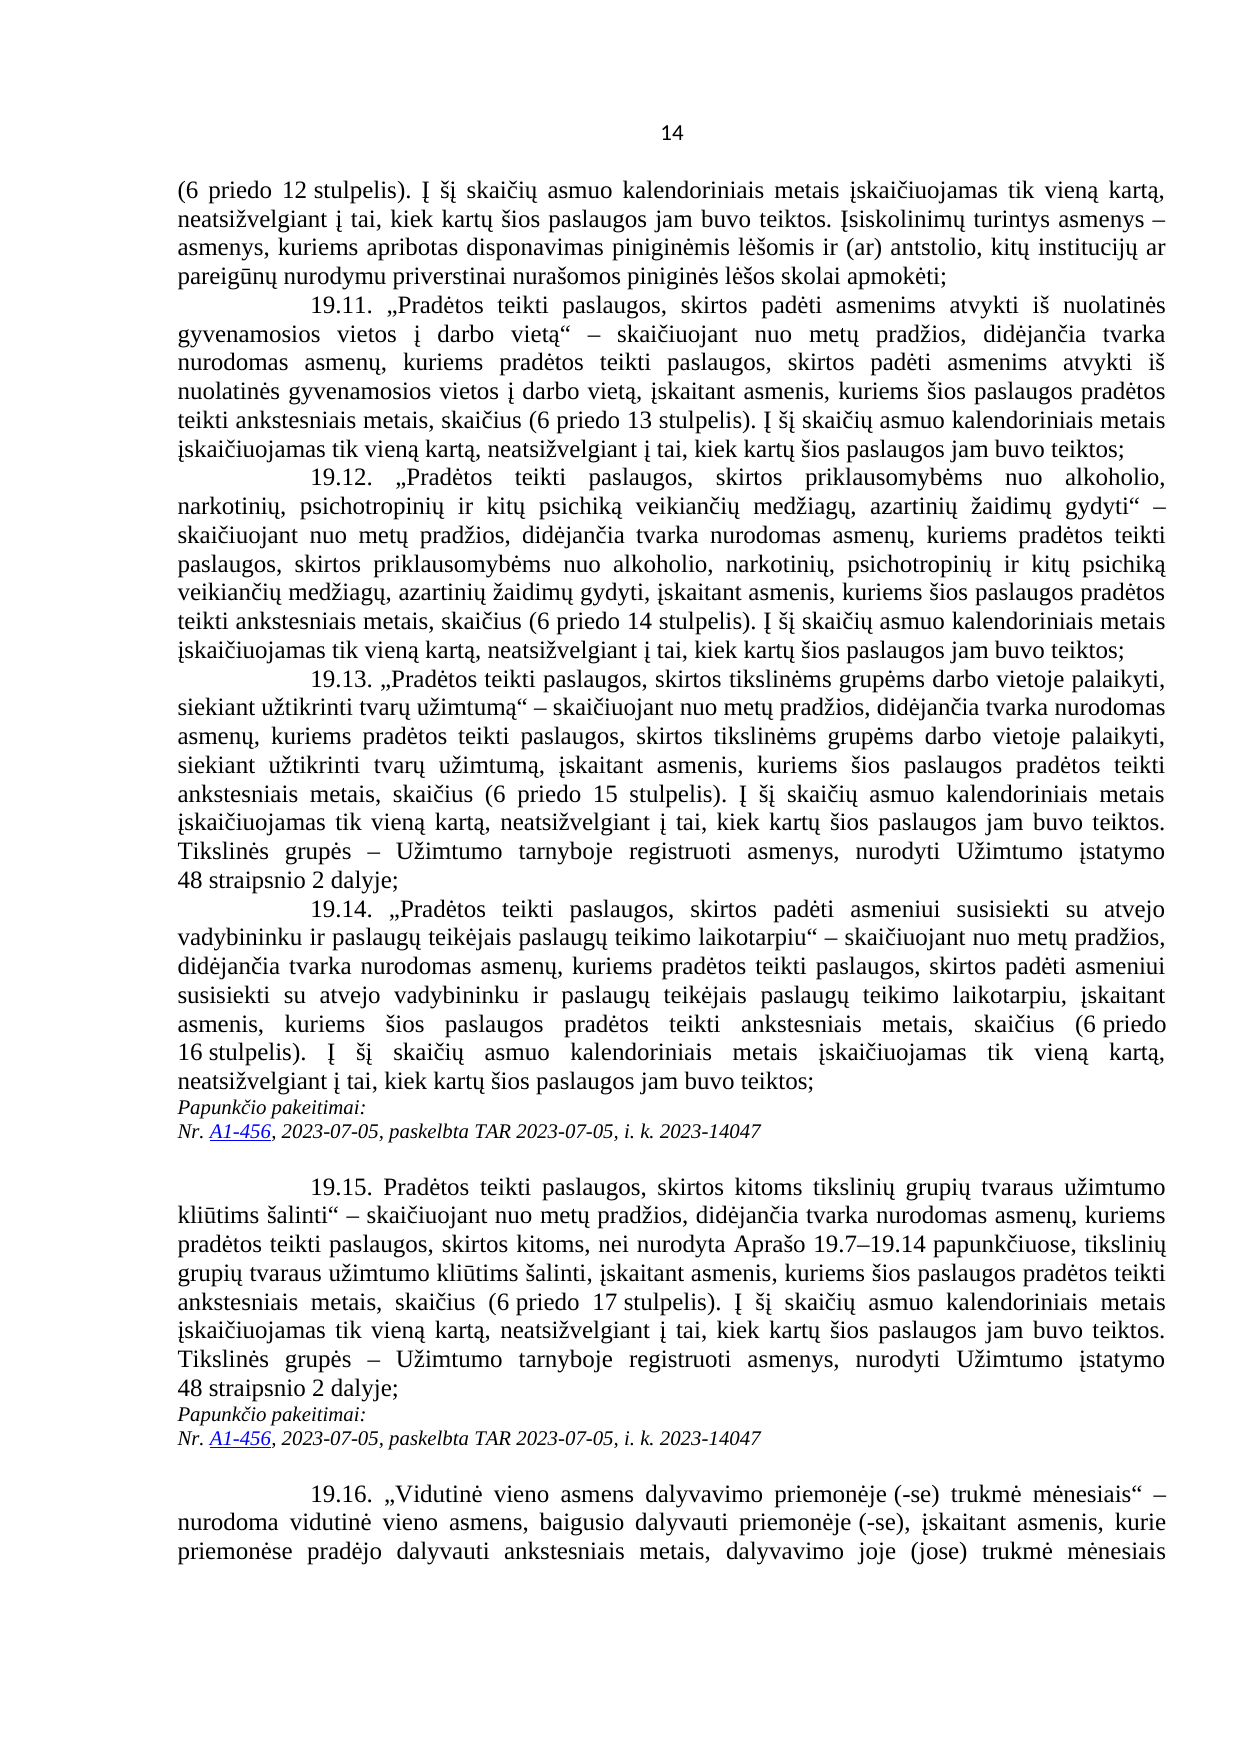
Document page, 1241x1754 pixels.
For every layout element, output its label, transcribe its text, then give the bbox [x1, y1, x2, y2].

text Papunkčio pakeitimai: [177, 1402, 1166, 1426]
text Nr. A1-456, 2023-07-05, paskelbta TAR 2023-07-05, i. k. 2023-14047 [177, 1119, 1166, 1143]
text Nr. A1-456, 2023-07-05, paskelbta TAR 2023-07-05, i. k. 2023-14047 [177, 1426, 1166, 1450]
text 19.13. „Pradėtos teikti paslaugos, skirtos tikslinėms grupėms darbo vietoje palaikyti, siekiant užtikrinti tvarų užimtumą“ – skaičiuojant nuo metų pradžios, didėjančia tvarka nurodomas asmenų, kuriems pradėtos teikti paslaugos, skirtos tikslinėms grupėms darbo vietoje palaikyti, siekiant užtikrinti tvarų užimtumą, įskaitant asmenis, kuriems šios paslaugos pradėtos teikti ankstesniais metais, skaičius (6 priedo 15 stulpelis). Į šį skaičių asmuo kalendoriniais metais įskaičiuojamas tik vieną kartą, neatsižvelgiant į tai, kiek kartų šios paslaugos jam buvo teiktos. Tikslinės grupės – Užimtumo tarnyboje registruoti asmenys, nurodyti Užimtumo įstatymo 48 straipsnio 2 dalyje; [177, 664, 1166, 894]
text Papunkčio pakeitimai: [177, 1095, 1166, 1119]
text 19.15. Pradėtos teikti paslaugos, skirtos kitoms tikslinių grupių tvaraus užimtumo kliūtims šalinti“ – skaičiuojant nuo metų pradžios, didėjančia tvarka nurodomas asmenų, kuriems pradėtos teikti paslaugos, skirtos kitoms, nei nurodyta Aprašo 19.7–19.14 papunkčiuose, tikslinių grupių tvaraus užimtumo kliūtims šalinti, įskaitant asmenis, kuriems šios paslaugos pradėtos teikti ankstesniais metais, skaičius (6 priedo 17 stulpelis). Į šį skaičių asmuo kalendoriniais metais įskaičiuojamas tik vieną kartą, neatsižvelgiant į tai, kiek kartų šios paslaugos jam buvo teiktos. Tikslinės grupės – Užimtumo tarnyboje registruoti asmenys, nurodyti Užimtumo įstatymo 48 straipsnio 2 dalyje; [177, 1172, 1166, 1402]
text (6 priedo 12 stulpelis). Į šį skaičių asmuo kalendoriniais metais įskaičiuojamas tik vieną kartą, neatsižvelgiant į tai, kiek kartų šios paslaugos jam buvo teiktos. Įsiskolinimų turintys asmenys – asmenys, kuriems apribotas disponavimas piniginėmis lėšomis ir (ar) antstolio, kitų institucijų ar pareigūnų nurodymu priverstinai nurašomos piniginės lėšos skolai apmokėti; [177, 175, 1166, 290]
text 19.16. „Vidutinė vieno asmens dalyvavimo priemonėje (-se) trukmė mėnesiais“ – nurodoma vidutinė vieno asmens, baigusio dalyvauti priemonėje (-se), įskaitant asmenis, kurie priemonėse pradėjo dalyvauti ankstesniais metais, dalyvavimo joje (jose) trukmė mėnesiais [177, 1479, 1166, 1565]
text 19.12. „Pradėtos teikti paslaugos, skirtos priklausomybėms nuo alkoholio, narkotinių, psichotropinių ir kitų psichiką veikiančių medžiagų, azartinių žaidimų gydyti“ – skaičiuojant nuo metų pradžios, didėjančia tvarka nurodomas asmenų, kuriems pradėtos teikti paslaugos, skirtos priklausomybėms nuo alkoholio, narkotinių, psichotropinių ir kitų psichiką veikiančių medžiagų, azartinių žaidimų gydyti, įskaitant asmenis, kuriems šios paslaugos pradėtos teikti ankstesniais metais, skaičius (6 priedo 14 stulpelis). Į šį skaičių asmuo kalendoriniais metais įskaičiuojamas tik vieną kartą, neatsižvelgiant į tai, kiek kartų šios paslaugos jam buvo teiktos; [177, 462, 1166, 664]
text 19.14. „Pradėtos teikti paslaugos, skirtos padėti asmeniui susisiekti su atvejo vadybininku ir paslaugų teikėjais paslaugų teikimo laikotarpiu“ – skaičiuojant nuo metų pradžios, didėjančia tvarka nurodomas asmenų, kuriems pradėtos teikti paslaugos, skirtos padėti asmeniui susisiekti su atvejo vadybininku ir paslaugų teikėjais paslaugų teikimo laikotarpiu, įskaitant asmenis, kuriems šios paslaugos pradėtos teikti ankstesniais metais, skaičius (6 priedo 16 stulpelis). Į šį skaičių asmuo kalendoriniais metais įskaičiuojamas tik vieną kartą, neatsižvelgiant į tai, kiek kartų šios paslaugos jam buvo teiktos; [177, 894, 1166, 1095]
text 19.11. „Pradėtos teikti paslaugos, skirtos padėti asmenims atvykti iš nuolatinės gyvenamosios vietos į darbo vietą“ – skaičiuojant nuo metų pradžios, didėjančia tvarka nurodomas asmenų, kuriems pradėtos teikti paslaugos, skirtos padėti asmenims atvykti iš nuolatinės gyvenamosios vietos į darbo vietą, įskaitant asmenis, kuriems šios paslaugos pradėtos teikti ankstesniais metais, skaičius (6 priedo 13 stulpelis). Į šį skaičių asmuo kalendoriniais metais įskaičiuojamas tik vieną kartą, neatsižvelgiant į tai, kiek kartų šios paslaugos jam buvo teiktos; [177, 290, 1166, 462]
